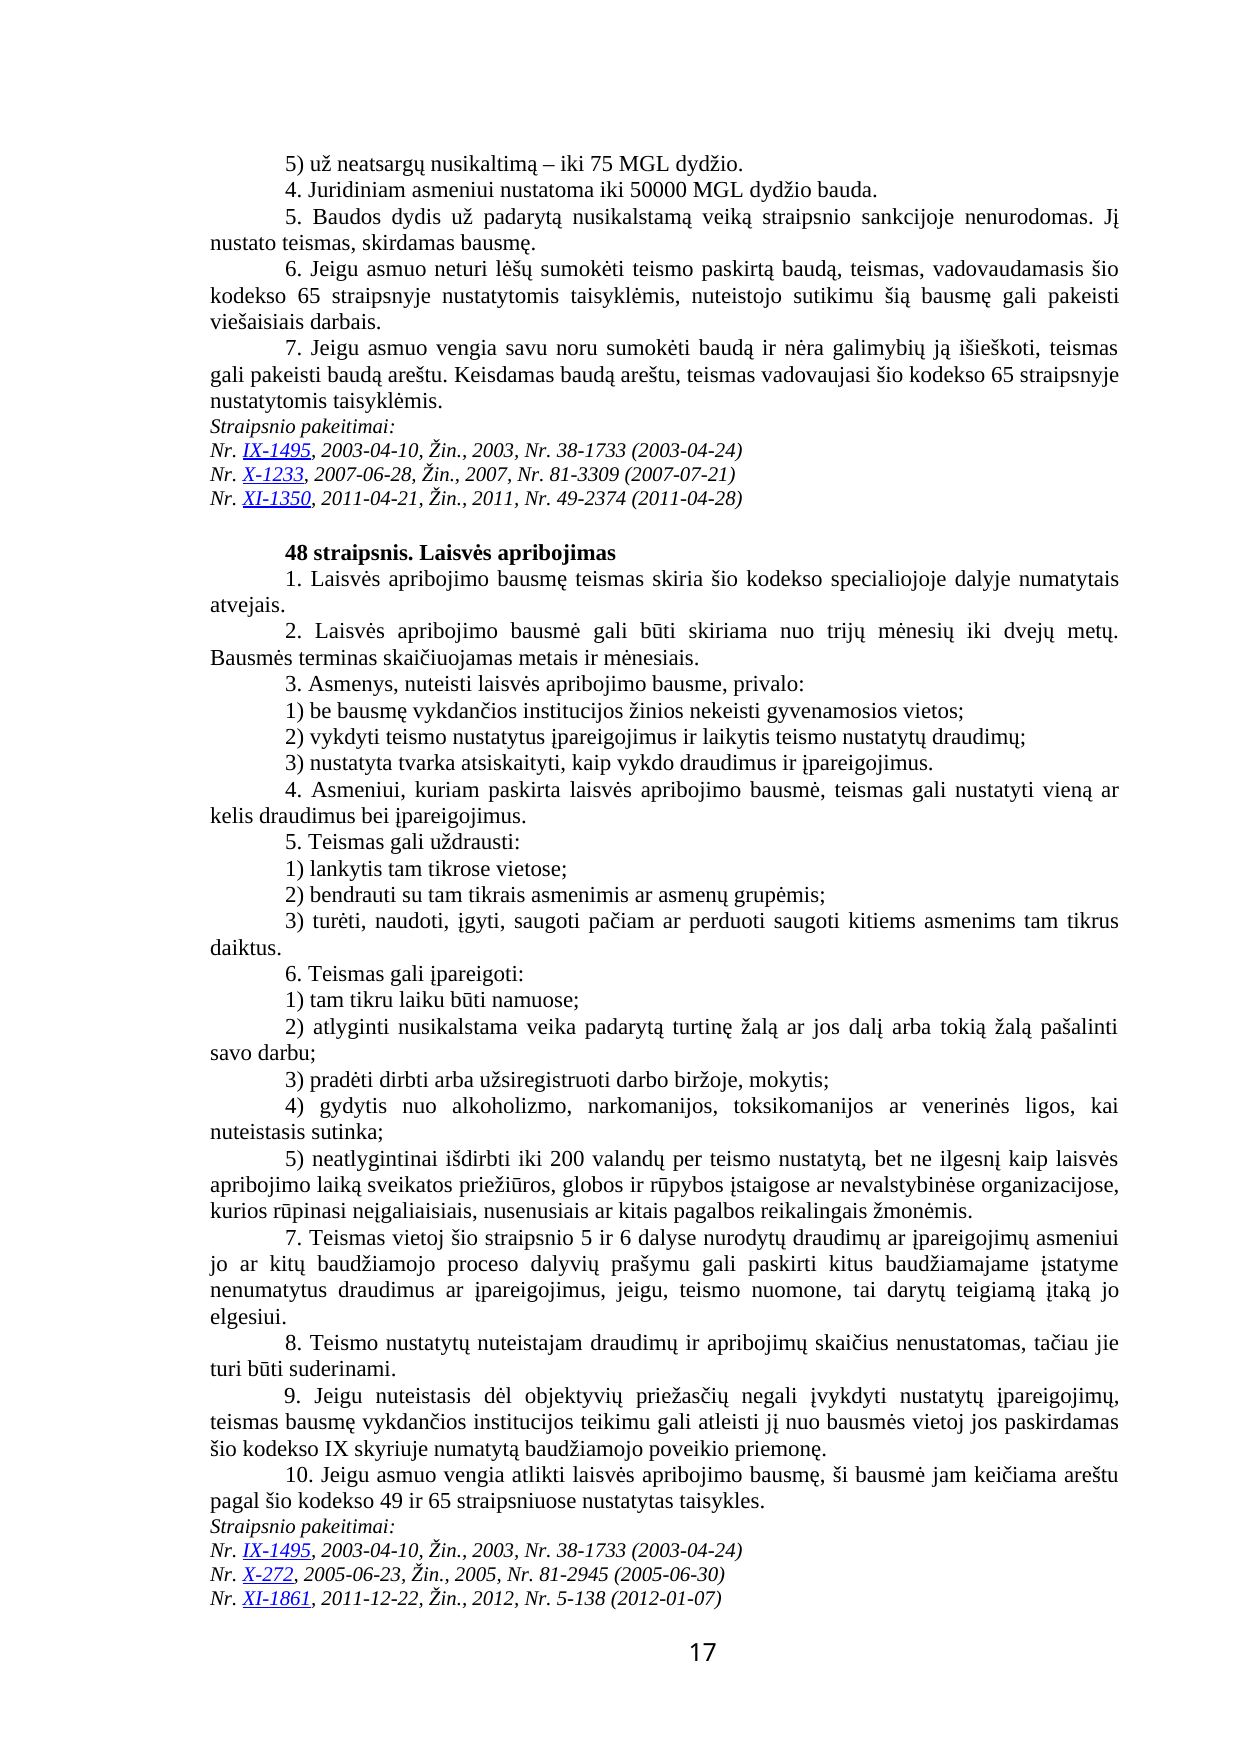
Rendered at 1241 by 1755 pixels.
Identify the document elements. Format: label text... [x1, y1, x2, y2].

text 7. Teismas vietoj šio straipsnio 5 ir 6 dalyse nurodytų draudimų ar įpareigojimų asmeniui jo ar kitų baudžiamojo proceso dalyvių prašymu gali paskirti kitus baudžiamajame įstatyme nenumatytus draudimus ar įpareigojimus, jeigu, teismo nuomone, tai darytų teigiamą įtaką jo elgesiui. [210, 1224, 1120, 1329]
text Straipsnio pakeitimai: [210, 1514, 1120, 1538]
text 4. Juridiniam asmeniui nustatoma iki 50000 MGL dydžio bauda. [210, 176, 1120, 203]
text 5) už neatsargų nusikaltimą – iki 75 MGL dydžio. [210, 150, 1120, 176]
text 6. Teismas gali įpareigoti: [210, 960, 1120, 987]
text 3) pradėti dirbti arba užsiregistruoti darbo biržoje, mokytis; [210, 1066, 1120, 1092]
text Nr. X-1233, 2007-06-28, Žin., 2007, Nr. 81-3309 (2007-07-21) [210, 462, 1120, 486]
text 10. Jeigu asmuo vengia atlikti laisvės apribojimo bausmę, ši bausmė jam keičiama areštu pagal šio kodekso 49 ir 65 straipsniuose nustatytas taisykles. [210, 1461, 1120, 1514]
text 5) neatlygintinai išdirbti iki 200 valandų per teismo nustatytą, bet ne ilgesnį kaip laisvės apribojimo laiką sveikatos priežiūros, globos ir rūpybos įstaigose ar nevalstybinėse organizacijose, kurios rūpinasi neįgaliaisiais, nusenusiais ar kitais pagalbos reikalingais žmonėmis. [210, 1145, 1120, 1224]
text 1. Laisvės apribojimo bausmę teismas skiria šio kodekso specialiojoje dalyje numatytais atvejais. [210, 565, 1120, 618]
text 5. Teismas gali uždrausti: [210, 828, 1120, 855]
text 3) turėti, naudoti, įgyti, saugoti pačiam ar perduoti saugoti kitiems asmenims tam tikrus daiktus. [210, 907, 1120, 960]
text 7. Jeigu asmuo vengia savu noru sumokėti baudą ir nėra galimybių ją išieškoti, teismas gali pakeisti baudą areštu. Keisdamas baudą areštu, teismas vadovaujasi šio kodekso 65 straipsnyje nustatytomis taisyklėmis. [210, 334, 1120, 413]
text Nr. IX-1495, 2003-04-10, Žin., 2003, Nr. 38-1733 (2003-04-24) [210, 1538, 1120, 1562]
text Nr. XI-1350, 2011-04-21, Žin., 2011, Nr. 49-2374 (2011-04-28) [210, 486, 1120, 510]
text 2) vykdyti teismo nustatytus įpareigojimus ir laikytis teismo nustatytų draudimų; [210, 723, 1120, 749]
text 2. Laisvės apribojimo bausmė gali būti skiriama nuo trijų mėnesių iki dvejų metų. Bausmės terminas skaičiuojamas metais ir mėnesiais. [210, 618, 1120, 670]
text 48 straipsnis. Laisvės apribojimas [210, 538, 1120, 565]
text 5. Baudos dydis už padarytą nusikalstamą veiką straipsnio sankcijoje nenurodomas. Jį nustato teismas, skirdamas bausmę. [210, 203, 1120, 255]
text Nr. IX-1495, 2003-04-10, Žin., 2003, Nr. 38-1733 (2003-04-24) [210, 438, 1120, 462]
text Nr. X-272, 2005-06-23, Žin., 2005, Nr. 81-2945 (2005-06-30) [210, 1562, 1120, 1586]
text Straipsnio pakeitimai: [210, 413, 1120, 438]
text Nr. XI-1861, 2011-12-22, Žin., 2012, Nr. 5-138 (2012-01-07) [210, 1586, 1120, 1610]
text 2) atlyginti nusikalstama veika padarytą turtinę žalą ar jos dalį arba tokią žalą pašalinti savo darbu; [210, 1013, 1120, 1066]
text 3. Asmenys, nuteisti laisvės apribojimo bausme, privalo: [210, 670, 1120, 697]
text 1) be bausmę vykdančios institucijos žinios nekeisti gyvenamosios vietos; [210, 697, 1120, 723]
text 4. Asmeniui, kuriam paskirta laisvės apribojimo bausmė, teismas gali nustatyti vieną ar kelis draudimus bei įpareigojimus. [210, 776, 1120, 828]
text 3) nustatyta tvarka atsiskaityti, kaip vykdo draudimus ir įpareigojimus. [210, 749, 1120, 776]
text 1) tam tikru laiku būti namuose; [210, 987, 1120, 1013]
text 1) lankytis tam tikrose vietose; [210, 855, 1120, 881]
text 4) gydytis nuo alkoholizmo, narkomanijos, toksikomanijos ar venerinės ligos, kai nuteistasis sutinka; [210, 1092, 1120, 1145]
text 6. Jeigu asmuo neturi lėšų sumokėti teismo paskirtą baudą, teismas, vadovaudamasis šio kodekso 65 straipsnyje nustatytomis taisyklėmis, nuteistojo sutikimu šią bausmę gali pakeisti viešaisiais darbais. [210, 255, 1120, 334]
text 8. Teismo nustatytų nuteistajam draudimų ir apribojimų skaičius nenustatomas, tačiau jie turi būti suderinami. [210, 1329, 1120, 1382]
text 9. Jeigu nuteistasis dėl objektyvių priežasčių negali įvykdyti nustatytų įpareigojimų, teismas bausmę vykdančios institucijos teikimu gali atleisti jį nuo bausmės vietoj jos paskirdamas šio kodekso IX skyriuje numatytą baudžiamojo poveikio priemonę. [210, 1382, 1120, 1461]
text 2) bendrauti su tam tikrais asmenimis ar asmenų grupėmis; [210, 881, 1120, 907]
